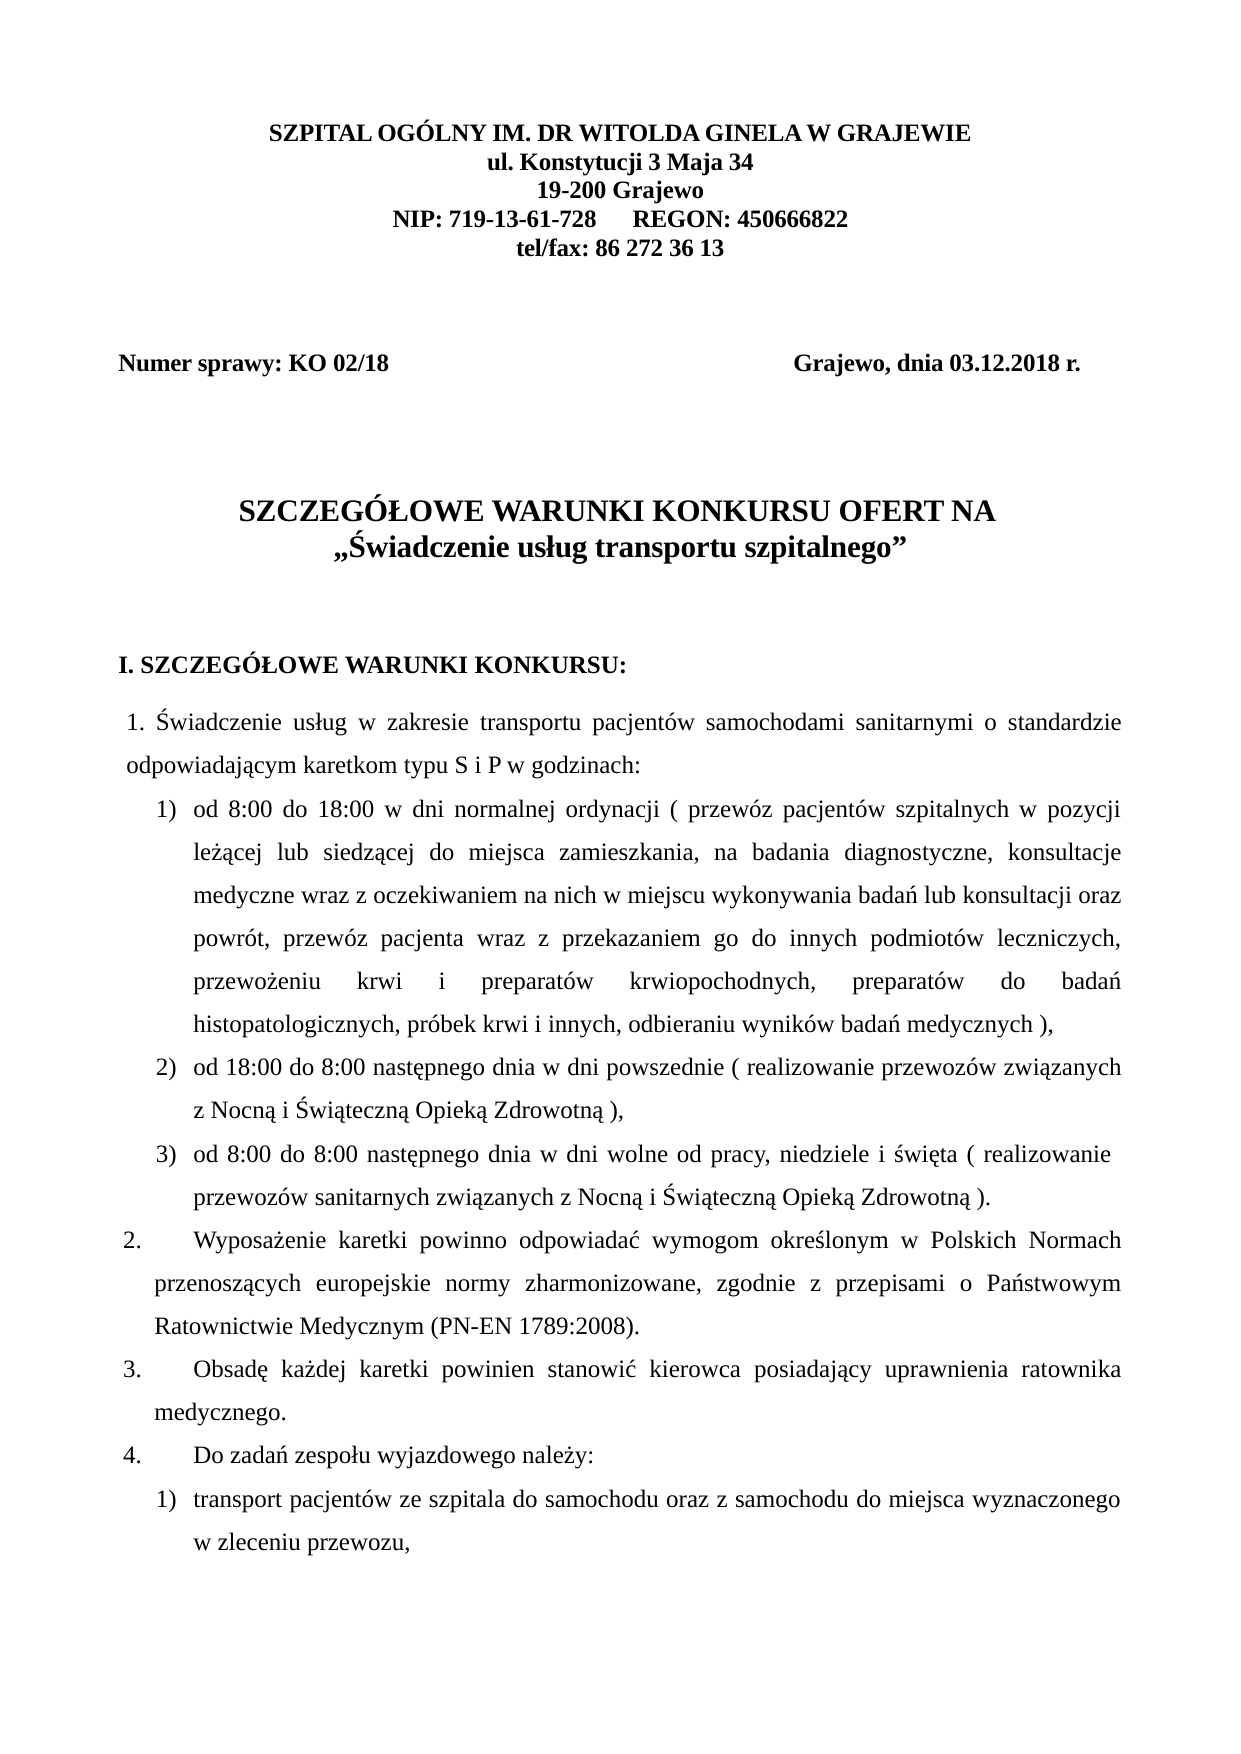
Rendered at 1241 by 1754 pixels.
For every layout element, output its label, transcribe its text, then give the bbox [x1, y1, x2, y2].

list Do zadań zespołu wyjazdowego należy: [123, 1441, 1122, 1469]
text Numer sprawy: KO 02/18 Grajewo, dnia 03.12.2018 r. [118, 348, 1122, 377]
text NIP: 719-13-61-728 REGON: 450666822 [118, 204, 1122, 233]
text SZCZEGÓŁOWE WARUNKI KONKURSU OFERT NA [118, 492, 1122, 528]
list od 8:00 do 8:00 następnego dnia w dni wolne od pracy, niedziele i święta ( realizowanie przewozów sanitarnych związanych z Nocną i Świąteczną Opieką Zdrowotną ). [156, 1139, 1122, 1211]
text „Świadczenie usług transportu szpitalnego” [118, 528, 1122, 564]
text tel/fax: 86 272 36 13 [118, 233, 1122, 262]
list 1. Świadczenie usług w zakresie transportu pacjentów samochodami sanitarnymi o standardzie odpowiadającym karetkom typu S i P w godzinach: [126, 707, 1122, 779]
list Wyposażenie karetki powinno odpowiadać wymogom określonym w Polskich Normach przenoszących europejskie normy zharmonizowane, zgodnie z przepisami o Państwowym Ratownictwie Medycznym (PN-EN 1789:2008). [123, 1225, 1122, 1340]
list od 8:00 do 18:00 w dni normalnej ordynacji ( przewóz pacjentów szpitalnych w pozycji leżącej lub siedzącej do miejsca zamieszkania, na badania diagnostyczne, konsultacje medyczne wraz z oczekiwaniem na nich w miejscu wykonywania badań lub konsultacji oraz powrót, przewóz pacjenta wraz z przekazaniem go do innych podmiotów leczniczych, przewożeniu krwi i preparatów krwiopochodnych, preparatów do badań histopatologicznych, próbek krwi i innych, odbieraniu wyników badań medycznych ), [156, 794, 1122, 1038]
text I. SZCZEGÓŁOWE WARUNKI KONKURSU: [118, 650, 1122, 679]
list od 18:00 do 8:00 następnego dnia w dni powszednie ( realizowanie przewozów związanych z Nocną i Świąteczną Opieką Zdrowotną ), [156, 1052, 1122, 1124]
text SZPITAL OGÓLNY IM. DR WITOLDA GINELA W GRAJEWIE [118, 118, 1122, 147]
text ul. Konstytucji 3 Maja 34 [118, 147, 1122, 176]
text 19-200 Grajewo [118, 176, 1122, 204]
list Obsadę każdej karetki powinien stanowić kierowca posiadający uprawnienia ratownika medycznego. [123, 1354, 1122, 1426]
list transport pacjentów ze szpitala do samochodu oraz z samochodu do miejsca wyznaczonego w zleceniu przewozu, [156, 1484, 1122, 1556]
